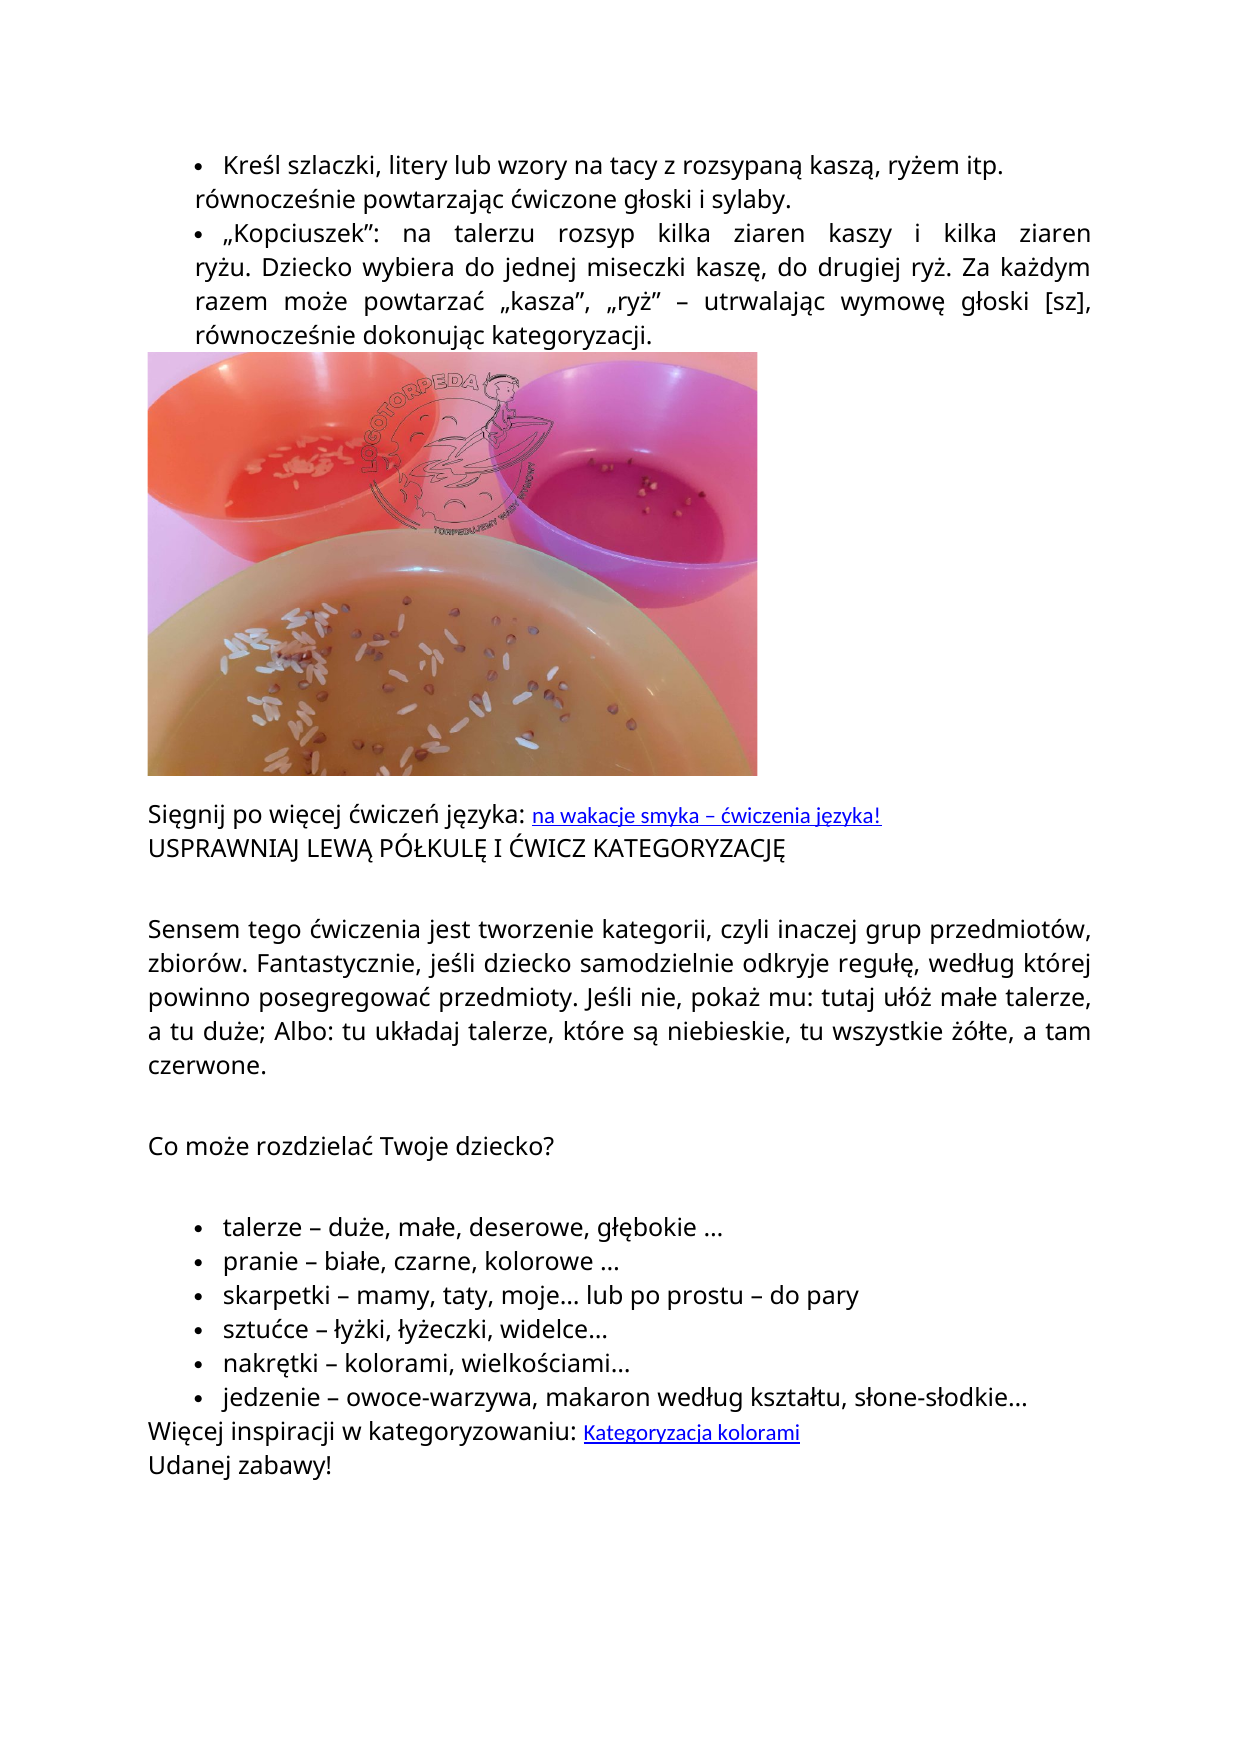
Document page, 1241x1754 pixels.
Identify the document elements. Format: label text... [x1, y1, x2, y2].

text Udanej zabawy! [148, 1448, 1093, 1482]
list talerze – duże, małe, deserowe, głębokie … [194, 1209, 1093, 1243]
picture [147, 352, 758, 776]
list Kreśl szlaczki, litery lub wzory na tacy z rozsypaną kaszą, ryżem itp. równocześnie powtarzając ćwiczone głoski i sylaby. [194, 148, 1093, 216]
list skarpetki – mamy, taty, moje… lub po prostu – do pary 🙂 [194, 1278, 1093, 1312]
text Co może rozdzielać Twoje dziecko? [148, 1128, 1093, 1163]
list sztućce – łyżki, łyżeczki, widelce… [194, 1312, 1093, 1346]
text Więcej inspiracji w kategoryzowaniu: Kategoryzacja kolorami [148, 1414, 1093, 1448]
list „Kopciuszek”: na talerzu rozsyp kilka ziaren kaszy i kilka ziaren ryżu. Dziecko wybiera do jednej miseczki kaszę, do drugiej ryż. Za każdym razem może powtarzać „kasza”, „ryż” – utrwalając wymowę głoski [sz], równocześnie dokonując kategoryzacji. [194, 216, 1093, 352]
text Sensem tego ćwiczenia jest tworzenie kategorii, czyli inaczej grup przedmiotów, zbiorów. Fantastycznie, jeśli dziecko samodzielnie odkryje regułę, według której powinno posegregować przedmioty. Jeśli nie, pokaż mu: tutaj ułóż małe talerze, a tu duże; Albo: tu układaj talerze, które są niebieskie, tu wszystkie żółte, a tam czerwone. [148, 911, 1093, 1082]
text USPRAWNIAJ LEWĄ PÓŁKULĘ I ĆWICZ KATEGORYZACJĘ [148, 830, 1093, 864]
text Sięgnij po więcej ćwiczeń języka: na wakacje smyka – ćwiczenia języka! [148, 796, 1093, 830]
list jedzenie – owoce-warzywa, makaron według kształtu, słone-słodkie… [194, 1380, 1093, 1414]
list pranie – białe, czarne, kolorowe … [194, 1243, 1093, 1278]
list nakrętki – kolorami, wielkościami… [194, 1346, 1093, 1380]
